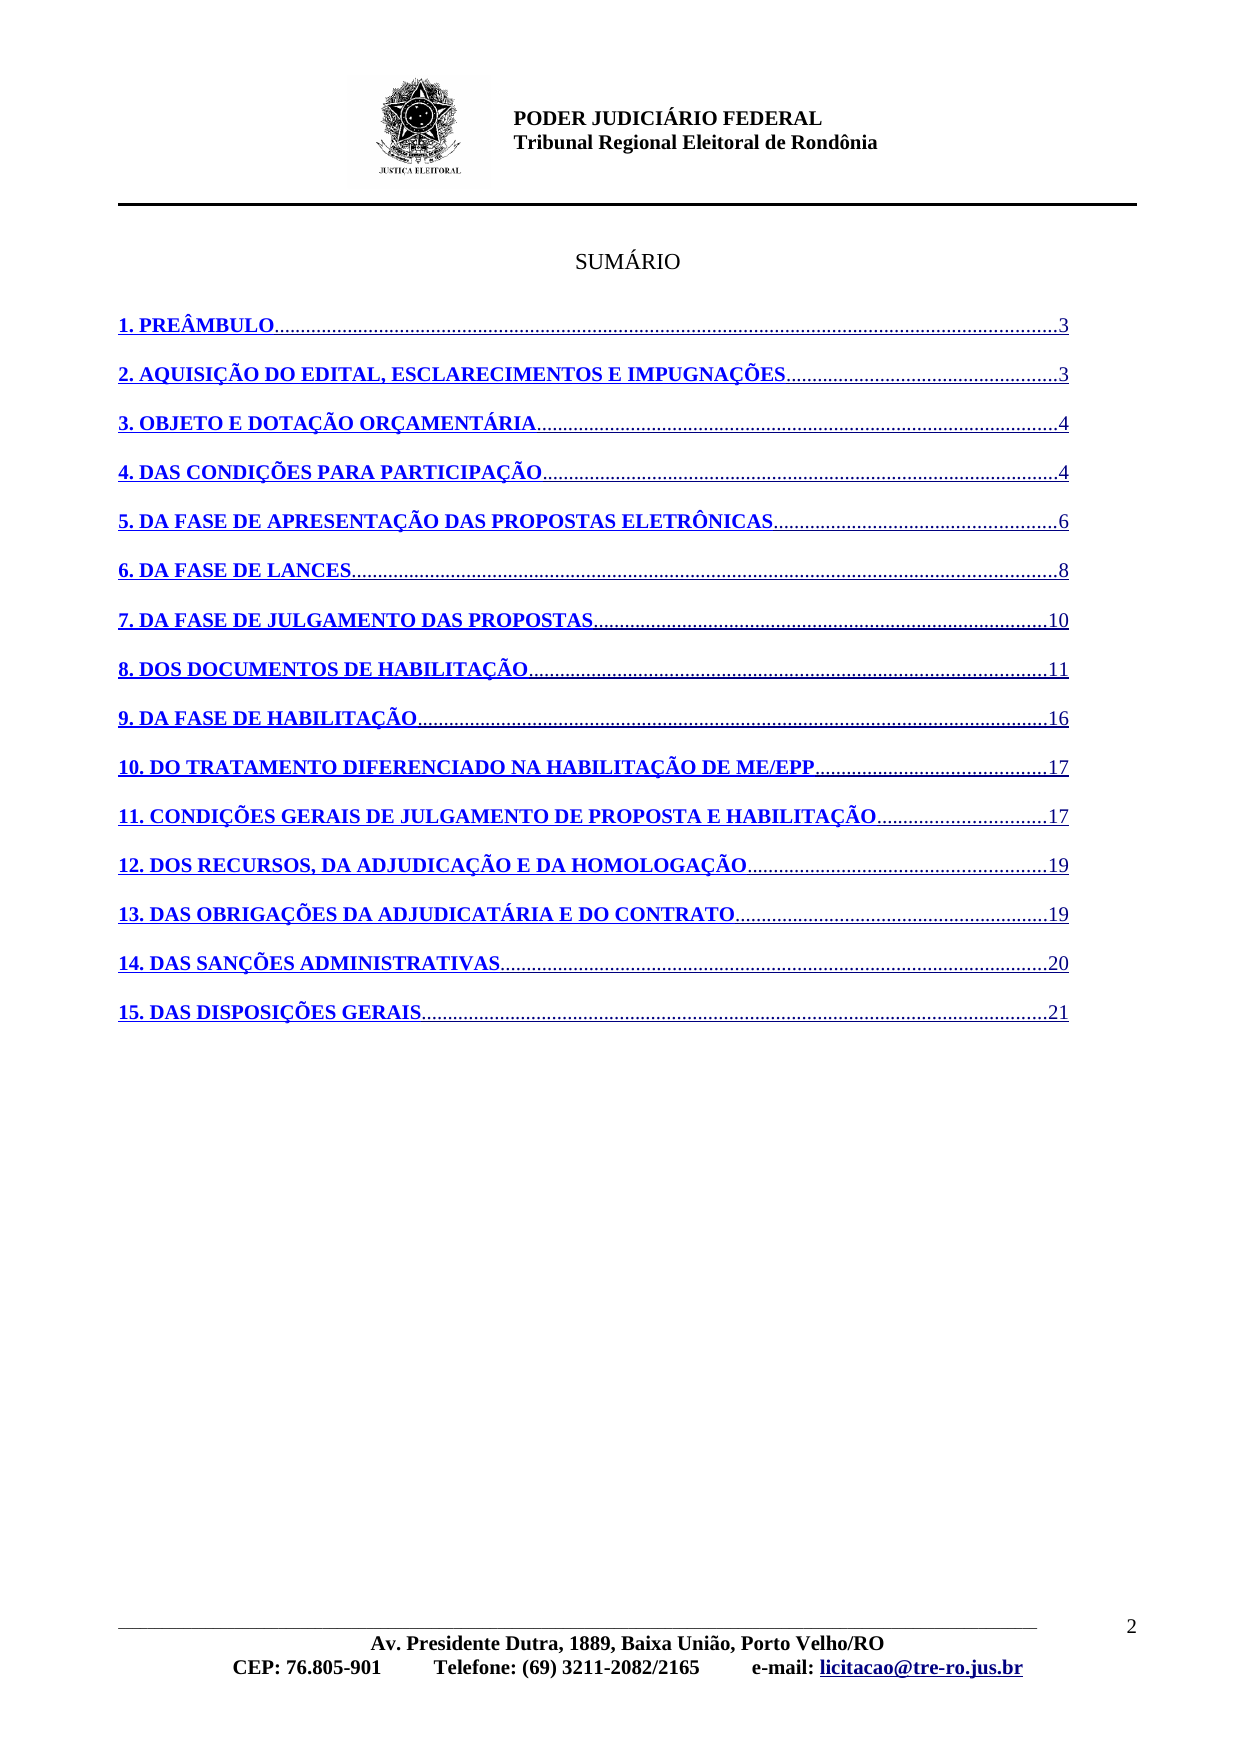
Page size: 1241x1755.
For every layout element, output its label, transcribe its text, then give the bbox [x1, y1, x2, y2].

text 12. DOS RECURSOS, DA ADJUDICAÇÃO E DA HOMOLOGAÇÃO 19 [118, 853, 1137, 877]
text 4. DAS CONDIÇÕES PARA PARTICIPAÇÃO 4 [118, 460, 1137, 484]
text 11. CONDIÇÕES GERAIS DE JULGAMENTO DE PROPOSTA E HABILITAÇÃO 17 [118, 804, 1137, 828]
text 2. AQUISIÇÃO DO EDITAL, ESCLARECIMENTOS E IMPUGNAÇÕES 3 [118, 362, 1137, 386]
text 7. DA FASE DE JULGAMENTO DAS PROPOSTAS 10 [118, 607, 1137, 632]
text SUMÁRIO [118, 248, 1137, 274]
text 10. DO TRATAMENTO DIFERENCIADO NA HABILITAÇÃO DE ME/EPP 17 [118, 755, 1137, 779]
text 1. PREÂMBULO 3 [118, 313, 1137, 337]
text 13. DAS OBRIGAÇÕES DA ADJUDICATÁRIA E DO CONTRATO 19 [118, 902, 1137, 926]
text 3. OBJETO E DOTAÇÃO ORÇAMENTÁRIA 4 [118, 411, 1137, 435]
text 6. DA FASE DE LANCES 8 [118, 558, 1137, 582]
text 9. DA FASE DE HABILITAÇÃO 16 [118, 706, 1137, 730]
text 5. DA FASE DE APRESENTAÇÃO DAS PROPOSTAS ELETRÔNICAS 6 [118, 509, 1137, 533]
text 15. DAS DISPOSIÇÕES GERAIS 21 [118, 1000, 1137, 1024]
text 14. DAS SANÇÕES ADMINISTRATIVAS 20 [118, 951, 1137, 975]
text 8. DOS DOCUMENTOS DE HABILITAÇÃO 11 [118, 657, 1137, 681]
